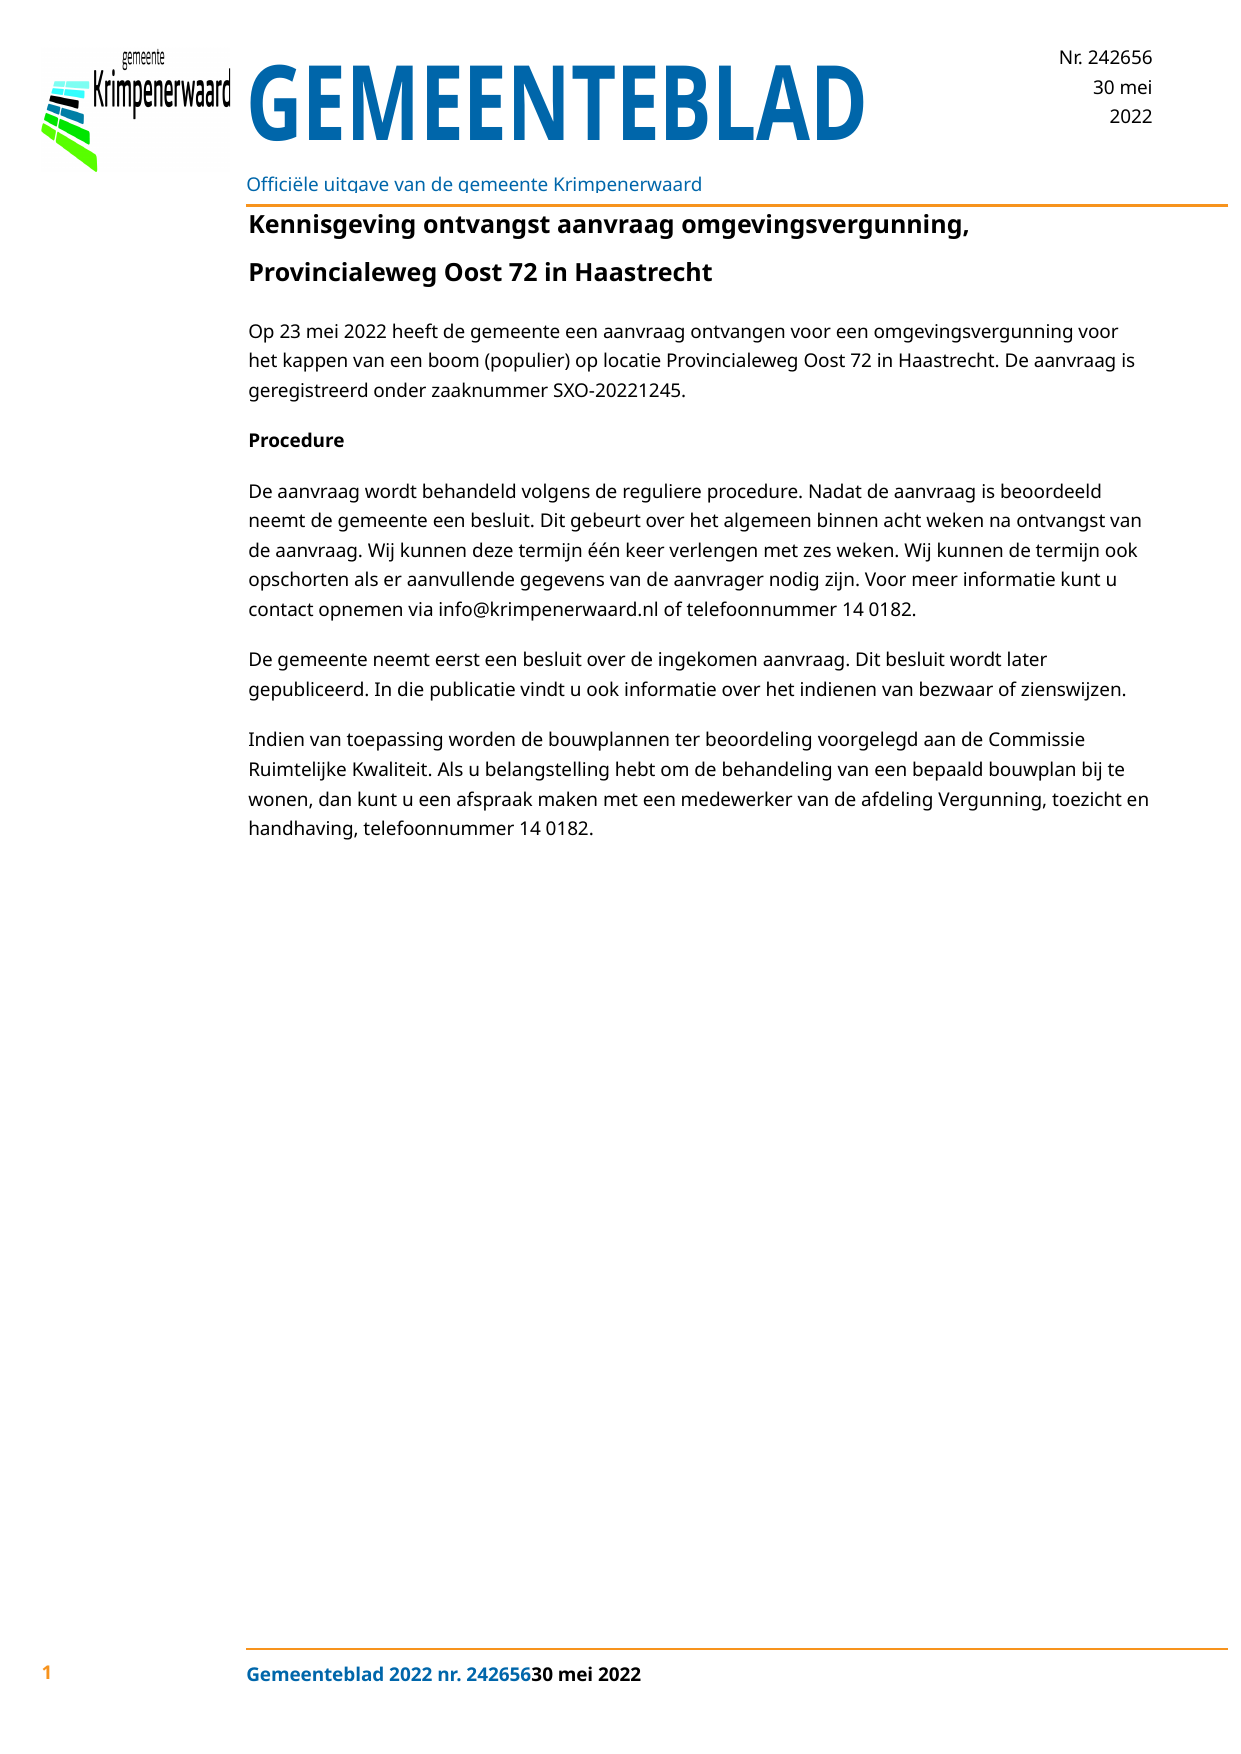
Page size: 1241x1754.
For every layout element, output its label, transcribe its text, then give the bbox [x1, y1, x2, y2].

text De aanvraag wordt behandeld volgens de reguliere procedure. Nadat de aanvraag is beoordeeld neemt de gemeente een besluit. Dit gebeurt over het algemeen binnen acht weken na ontvangst van de aanvraag. Wij kunnen deze termijn één keer verlengen met zes weken. Wij kunnen de termijn ook opschorten als er aanvullende gegevens van de aanvrager nodig zijn. Voor meer informatie kunt u contact opnemen via info@krimpenerwaard.nl of telefoonnummer 14 0182. [248, 478, 1152, 622]
text Kennisgeving ontvangst aanvraag omgevingsvergunning, Provincialeweg Oost 72 in Haastrecht [248, 207, 1152, 288]
text Procedure [248, 427, 1152, 453]
text De gemeente neemt eerst een besluit over de ingekomen aanvraag. Dit besluit wordt later gepubliceerd. In die publicatie vindt u ook informatie over het indienen van bezwaar of zienswijzen. [248, 647, 1152, 702]
text Op 23 mei 2022 heeft de gemeente een aanvraag ontvangen voor een omgevingsvergunning voor het kappen van een boom (populier) op locatie Provincialeweg Oost 72 in Haastrecht. De aanvraag is geregistreerd onder zaaknummer SXO-20221245. [248, 318, 1152, 403]
picture [41, 47, 231, 172]
text Indien van toepassing worden de bouwplannen ter beoordeling voorgelegd aan de Commissie Ruimtelijke Kwaliteit. Als u belangstelling hebt om de behandeling van een bepaald bouwplan bij te wonen, dan kunt u een afspraak maken met een medewerker van de afdeling Vergunning, toezicht en handhaving, telefoonnummer 14 0182. [248, 727, 1152, 841]
